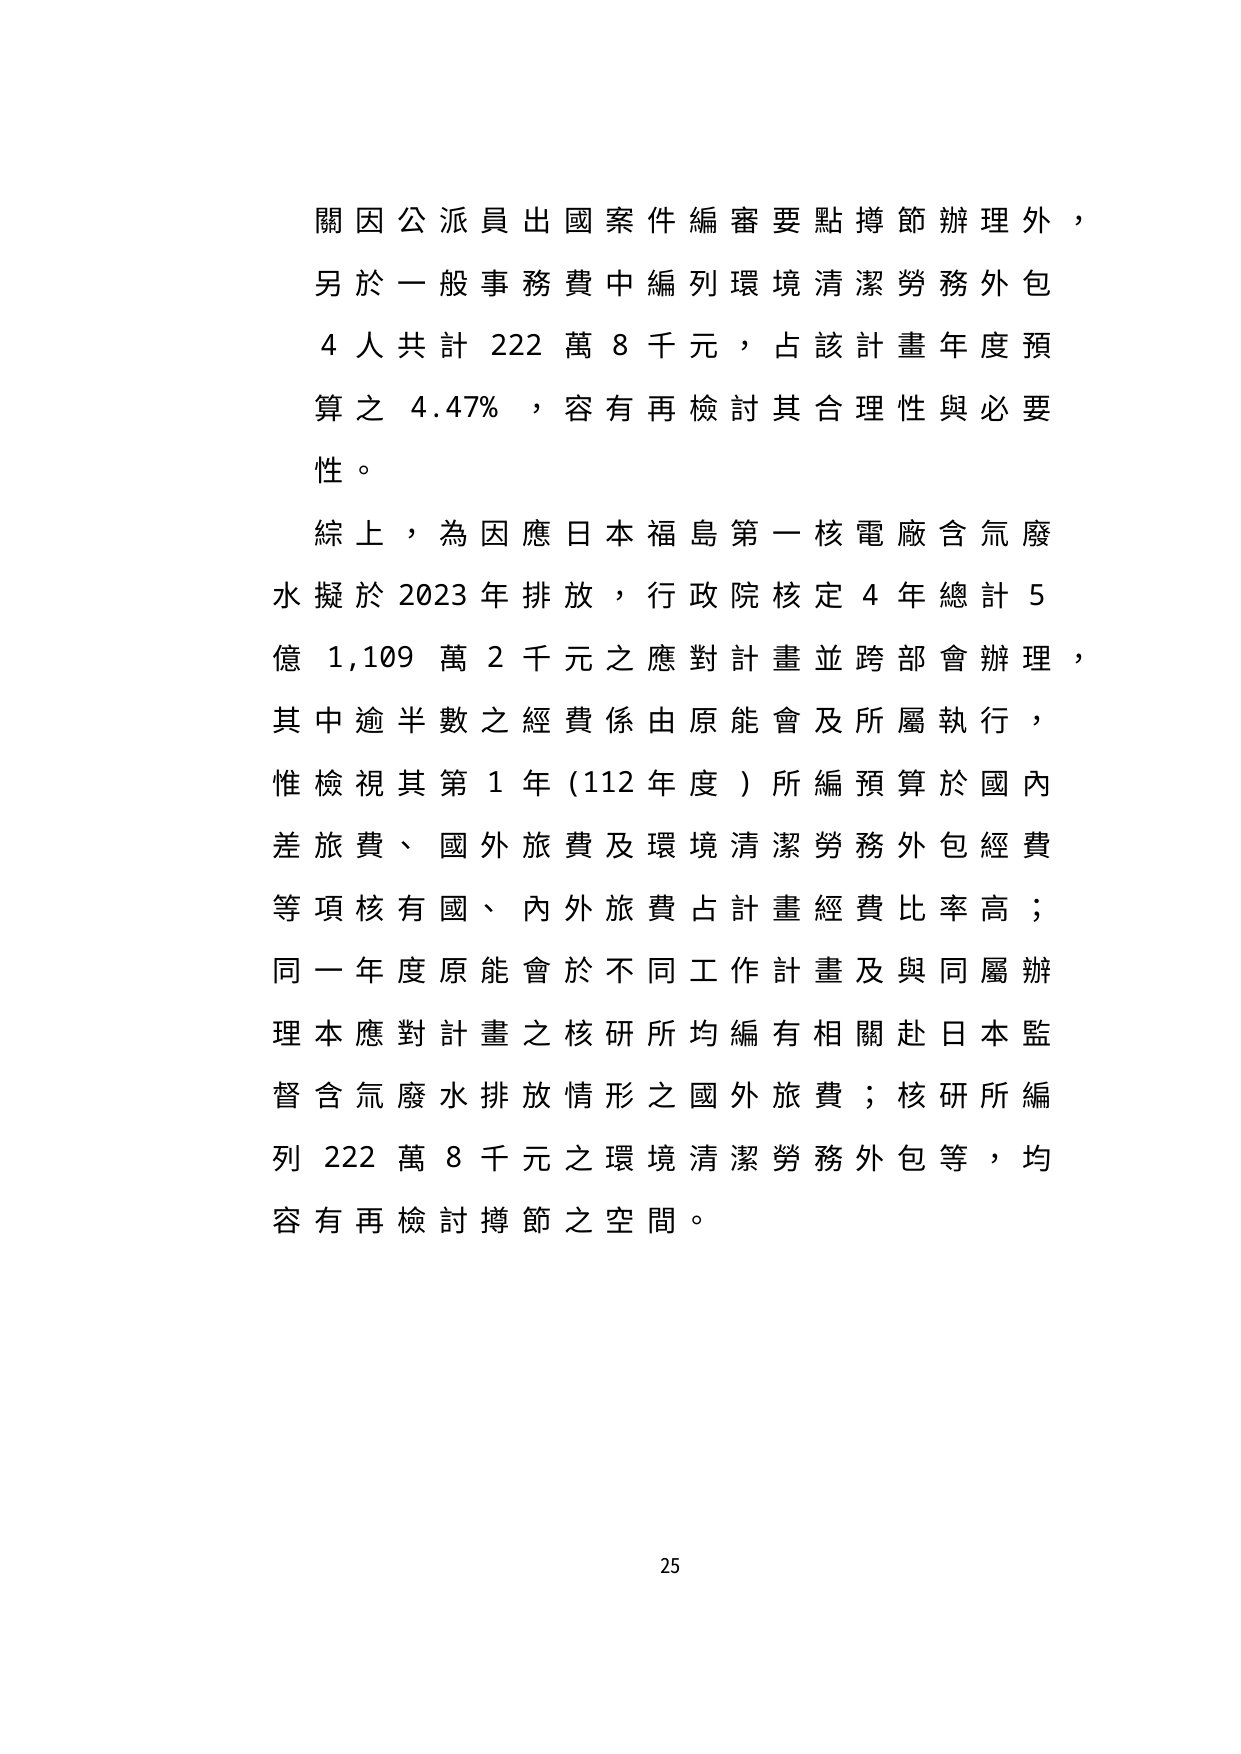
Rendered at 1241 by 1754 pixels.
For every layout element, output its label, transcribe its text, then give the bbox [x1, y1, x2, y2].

text 綜上，為因應日本福島第一核電廠含氚廢水擬於2023年排放，行政院核定4年總計5億1,109萬2千元之應對計畫並跨部會辦理，其中逾半數之經費係由原能會及所屬執行，惟檢視其第1年(112年度)所編預算於國內差旅費、國外旅費及環境清潔勞務外包經費等項核有國、內外旅費占計畫經費比率高；同一年度原能會於不同工作計畫及與同屬辦理本應對計畫之核研所均編有相關赴日本監督含氚廢水排放情形之國外旅費；核研所編列222萬8千元之環境清潔勞務外包等，均容有再檢討撙節之空間。 [242, 490, 1058, 1240]
text 3.核研所：於「核能科技研發計畫-海域生物氚量測及放射性物質傳輸安全評估研究」編列4,989萬6千元，辦理海域重要魚場水質與洄游魚種輻射安全評估研究、日本含氚處理水排放對水產動物類及藻類劑量安全與風險研究、海域放射性物質排放事件例行化預報及異常排放示警處理研究，其中國內差旅費及國外旅費各編列80萬1千元、21萬9千元，除宜依前述國內出差旅費報支要點及行政院及所屬各級機關因公派員出國案件編審要點撙節辦理外，另於一般事務費中編列環境清潔勞務外包4人共計222萬8千元，占該計畫年度預算之4.47%，容有再檢討其合理性與必要性。 [271, 177, 1058, 490]
